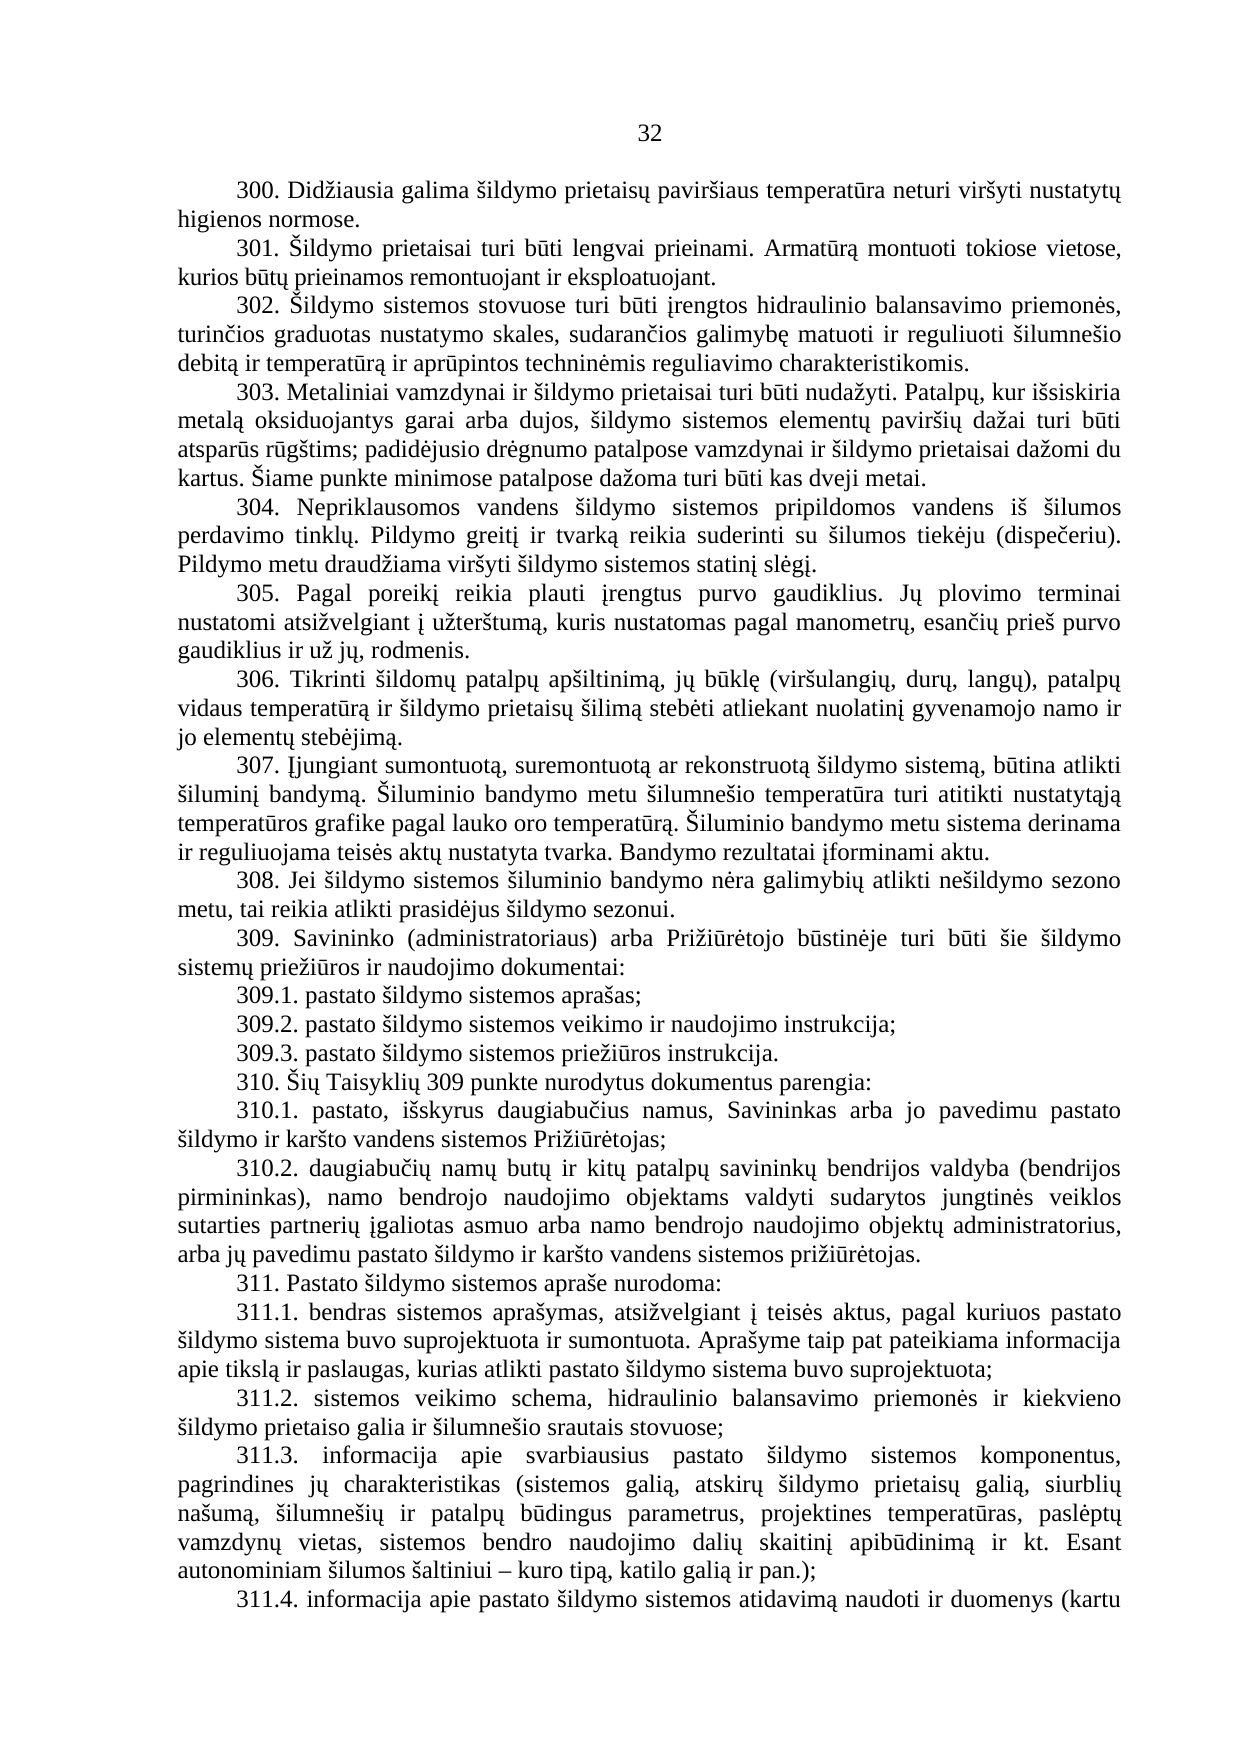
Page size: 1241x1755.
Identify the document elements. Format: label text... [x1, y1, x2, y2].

text 310.1. pastato, išskyrus daugiabučius namus, Savininkas arba jo pavedimu pastato šildymo ir karšto vandens sistemos Prižiūrėtojas; [177, 1096, 1122, 1153]
text 309. Savininko (administratoriaus) arba Prižiūrėtojo būstinėje turi būti šie šildymo sistemų priežiūros ir naudojimo dokumentai: [177, 923, 1122, 981]
text 309.3. pastato šildymo sistemos priežiūros instrukcija. [177, 1038, 1122, 1067]
text 309.2. pastato šildymo sistemos veikimo ir naudojimo instrukcija; [177, 1009, 1122, 1038]
text 311. Pastato šildymo sistemos apraše nurodoma: [177, 1268, 1122, 1297]
text 311.4. informacija apie pastato šildymo sistemos atidavimą naudoti ir duomenys (kartu [177, 1584, 1122, 1613]
text 310. Šių Taisyklių 309 punkte nurodytus dokumentus parengia: [177, 1067, 1122, 1096]
text 310.2. daugiabučių namų butų ir kitų patalpų savininkų bendrijos valdyba (bendrijos pirmininkas), namo bendrojo naudojimo objektams valdyti sudarytos jungtinės veiklos sutarties partnerių įgaliotas asmuo arba namo bendrojo naudojimo objektų administratorius, arba jų pavedimu pastato šildymo ir karšto vandens sistemos prižiūrėtojas. [177, 1153, 1122, 1268]
text 311.1. bendras sistemos aprašymas, atsižvelgiant į teisės aktus, pagal kuriuos pastato šildymo sistema buvo suprojektuota ir sumontuota. Aprašyme taip pat pateikiama informacija apie tikslą ir paslaugas, kurias atlikti pastato šildymo sistema buvo suprojektuota; [177, 1297, 1122, 1383]
text 307. Įjungiant sumontuotą, suremontuotą ar rekonstruotą šildymo sistemą, būtina atlikti šiluminį bandymą. Šiluminio bandymo metu šilumnešio temperatūra turi atitikti nustatytąją temperatūros grafike pagal lauko oro temperatūrą. Šiluminio bandymo metu sistema derinama ir reguliuojama teisės aktų nustatyta tvarka. Bandymo rezultatai įforminami aktu. [177, 751, 1122, 866]
text 311.2. sistemos veikimo schema, hidraulinio balansavimo priemonės ir kiekvieno šildymo prietaiso galia ir šilumnešio srautais stovuose; [177, 1383, 1122, 1441]
text 305. Pagal poreikį reikia plauti įrengtus purvo gaudiklius. Jų plovimo terminai nustatomi atsižvelgiant į užterštumą, kuris nustatomas pagal manometrų, esančių prieš purvo gaudiklius ir už jų, rodmenis. [177, 578, 1122, 664]
text 301. Šildymo prietaisai turi būti lengvai prieinami. Armatūrą montuoti tokiose vietose, kurios būtų prieinamos remontuojant ir eksploatuojant. [177, 233, 1122, 291]
text 302. Šildymo sistemos stovuose turi būti įrengtos hidraulinio balansavimo priemonės, turinčios graduotas nustatymo skales, sudarančios galimybę matuoti ir reguliuoti šilumnešio debitą ir temperatūrą ir aprūpintos techninėmis reguliavimo charakteristikomis. [177, 291, 1122, 377]
text 304. Nepriklausomos vandens šildymo sistemos pripildomos vandens iš šilumos perdavimo tinklų. Pildymo greitį ir tvarką reikia suderinti su šilumos tiekėju (dispečeriu). Pildymo metu draudžiama viršyti šildymo sistemos statinį slėgį. [177, 492, 1122, 578]
text 300. Didžiausia galima šildymo prietaisų paviršiaus temperatūra neturi viršyti nustatytų higienos normose. [177, 176, 1122, 233]
text 306. Tikrinti šildomų patalpų apšiltinimą, jų būklę (viršulangių, durų, langų), patalpų vidaus temperatūrą ir šildymo prietaisų šilimą stebėti atliekant nuolatinį gyvenamojo namo ir jo elementų stebėjimą. [177, 664, 1122, 751]
text 308. Jei šildymo sistemos šiluminio bandymo nėra galimybių atlikti nešildymo sezono metu, tai reikia atlikti prasidėjus šildymo sezonui. [177, 866, 1122, 923]
text 303. Metaliniai vamzdynai ir šildymo prietaisai turi būti nudažyti. Patalpų, kur išsiskiria metalą oksiduojantys garai arba dujos, šildymo sistemos elementų paviršių dažai turi būti atsparūs rūgštims; padidėjusio drėgnumo patalpose vamzdynai ir šildymo prietaisai dažomi du kartus. Šiame punkte minimose patalpose dažoma turi būti kas dveji metai. [177, 377, 1122, 492]
text 309.1. pastato šildymo sistemos aprašas; [177, 981, 1122, 1009]
text 311.3. informacija apie svarbiausius pastato šildymo sistemos komponentus, pagrindines jų charakteristikas (sistemos galią, atskirų šildymo prietaisų galią, siurblių našumą, šilumnešių ir patalpų būdingus parametrus, projektines temperatūras, paslėptų vamzdynų vietas, sistemos bendro naudojimo dalių skaitinį apibūdinimą ir kt. Esant autonominiam šilumos šaltiniui – kuro tipą, katilo galią ir pan.); [177, 1441, 1122, 1584]
